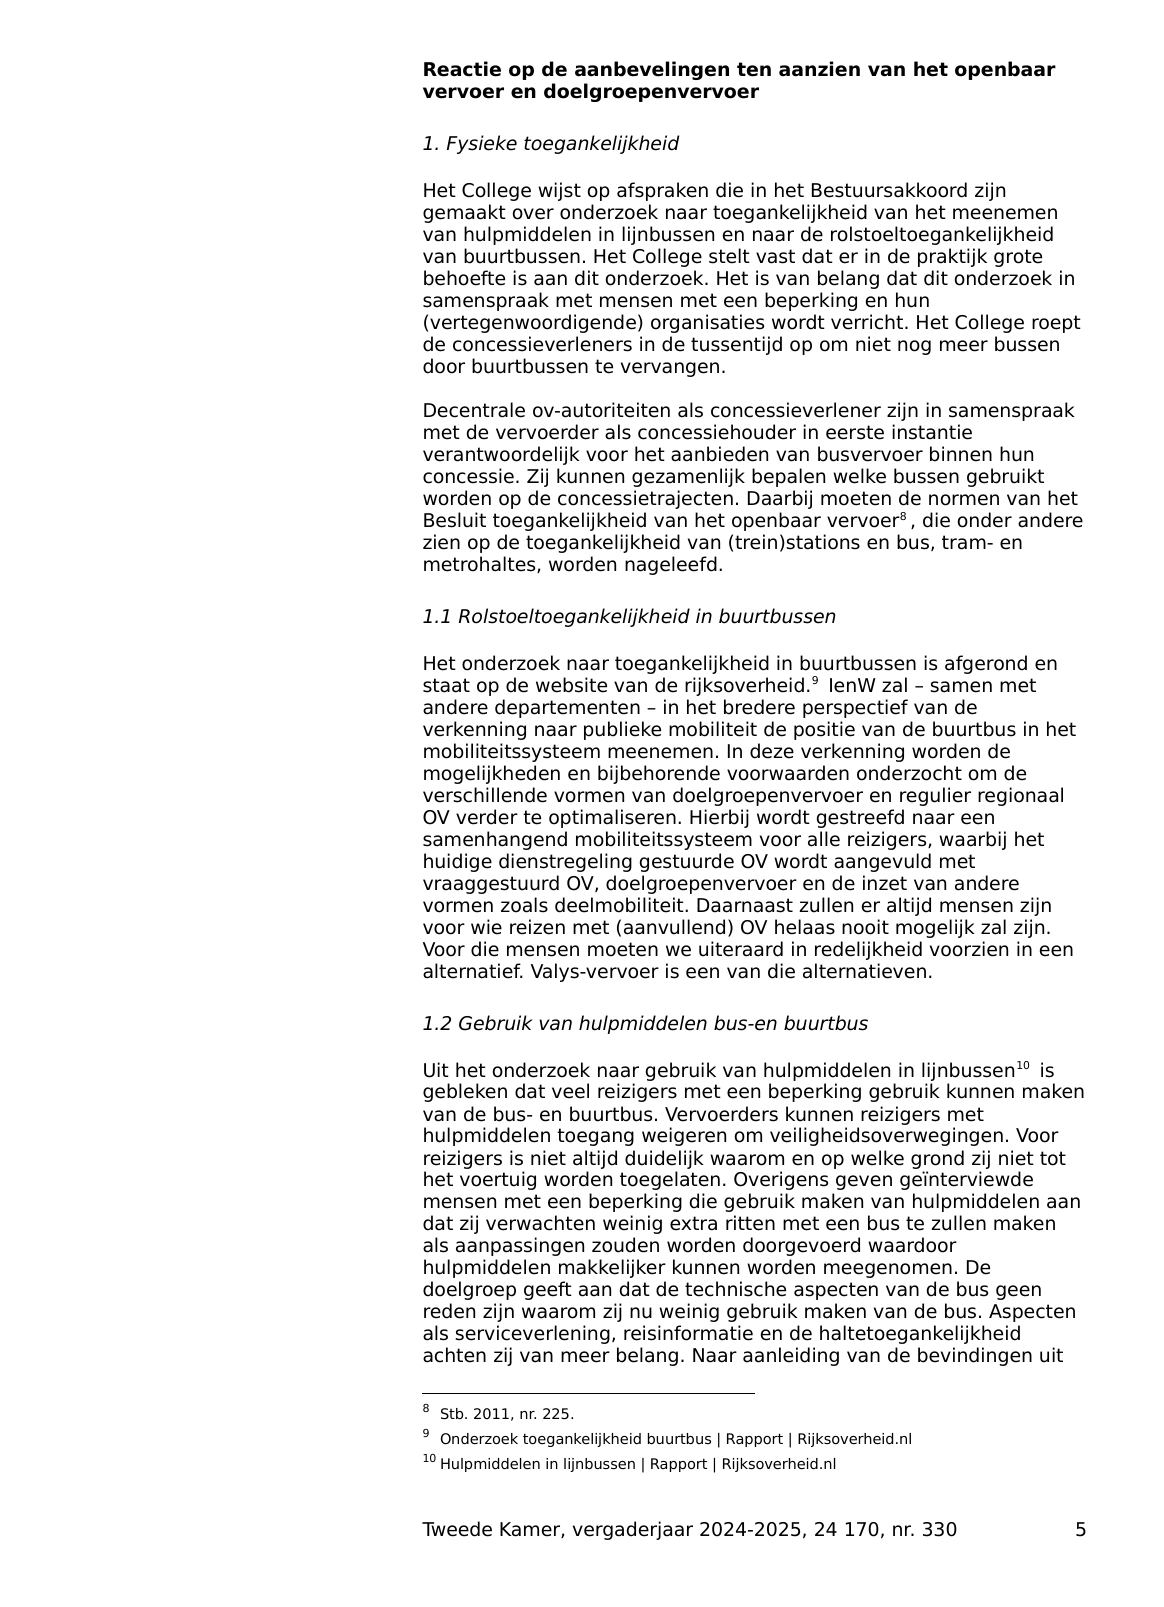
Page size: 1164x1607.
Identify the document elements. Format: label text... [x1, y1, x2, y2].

subtitle 1. Fysieke toegankelijkheid [422, 133, 1087, 155]
subtitle 1.1 Rolstoeltoegankelijkheid in buurtbussen [422, 606, 1087, 628]
subtitle 1.2 Gebruik van hulpmiddelen bus-en buurtbus [422, 1012, 1087, 1034]
text Onderzoek toegankelijkheid buurtbus | Rapport | Rijksoverheid.nl [422, 1427, 1087, 1449]
text Stb. 2011, nr. 225. [422, 1402, 1087, 1424]
text Het College wijst op afspraken die in het Bestuursakkoord zijn gemaakt over onderzoek naar toegankelijkheid van het meenemen van hulpmiddelen in lijnbussen en naar de rolstoeltoegankelijkheid van buurtbussen. Het College stelt vast dat er in de praktijk grote behoefte is aan dit onderzoek. Het is van belang dat dit onderzoek in samenspraak met mensen met een beperking en hun (vertegenwoordigende) organisaties wordt verricht. Het College roept de concessieverleners in de tussentijd op om niet nog meer bussen door buurtbussen te vervangen. [422, 180, 1087, 378]
text Decentrale ov-autoriteiten als concessieverlener zijn in samenspraak met de vervoerder als concessiehouder in eerste instantie verantwoordelijk voor het aanbieden van busvervoer binnen hun concessie. Zij kunnen gezamenlijk bepalen welke bussen gebruikt worden op de concessietrajecten. Daarbij moeten de normen van het Besluit toegankelijkheid van het openbaar vervoer, die onder andere zien op de toegankelijkheid van (trein)stations en bus, tram- en metrohaltes, worden nageleefd. [422, 400, 1087, 576]
subtitle Reactie op de aanbevelingen ten aanzien van het openbaar vervoer en doelgroepenvervoer [422, 59, 1087, 103]
text Het onderzoek naar toegankelijkheid in buurtbussen is afgerond en staat op de website van de rijksoverheid. IenW zal – samen met andere departementen – in het bredere perspectief van de verkenning naar publieke mobiliteit de positie van de buurtbus in het mobiliteitssysteem meenemen. In deze verkenning worden de mogelijkheden en bijbehorende voorwaarden onderzocht om de verschillende vormen van doelgroepenvervoer en regulier regionaal OV verder te optimaliseren. Hierbij wordt gestreefd naar een samenhangend mobiliteitssysteem voor alle reizigers, waarbij het huidige dienstregeling gestuurde OV wordt aangevuld met vraaggestuurd OV, doelgroepenvervoer en de inzet van andere vormen zoals deelmobiliteit. Daarnaast zullen er altijd mensen zijn voor wie reizen met (aanvullend) OV helaas nooit mogelijk zal zijn. Voor die mensen moeten we uiteraard in redelijkheid voorzien in een alternatief. Valys-vervoer is een van die alternatieven. [422, 653, 1087, 982]
text Uit het onderzoek naar gebruik van hulpmiddelen in lijnbussen is gebleken dat veel reizigers met een beperking gebruik kunnen maken van de bus- en buurtbus. Vervoerders kunnen reizigers met hulpmiddelen toegang weigeren om veiligheidsoverwegingen. Voor reizigers is niet altijd duidelijk waarom en op welke grond zij niet tot het voertuig worden toegelaten. Overigens geven geïnterviewde mensen met een beperking die gebruik maken van hulpmiddelen aan dat zij verwachten weinig extra ritten met een bus te zullen maken als aanpassingen zouden worden doorgevoerd waardoor hulpmiddelen makkelijker kunnen worden meegenomen. De doelgroep geeft aan dat de technische aspecten van de bus geen reden zijn waarom zij nu weinig gebruik maken van de bus. Aspecten als serviceverlening, reisinformatie en de haltetoegankelijkheid achten zij van meer belang. Naar aanleiding van de bevindingen uit [422, 1059, 1087, 1367]
text Hulpmiddelen in lijnbussen | Rapport | Rijksoverheid.nl [422, 1452, 1087, 1474]
